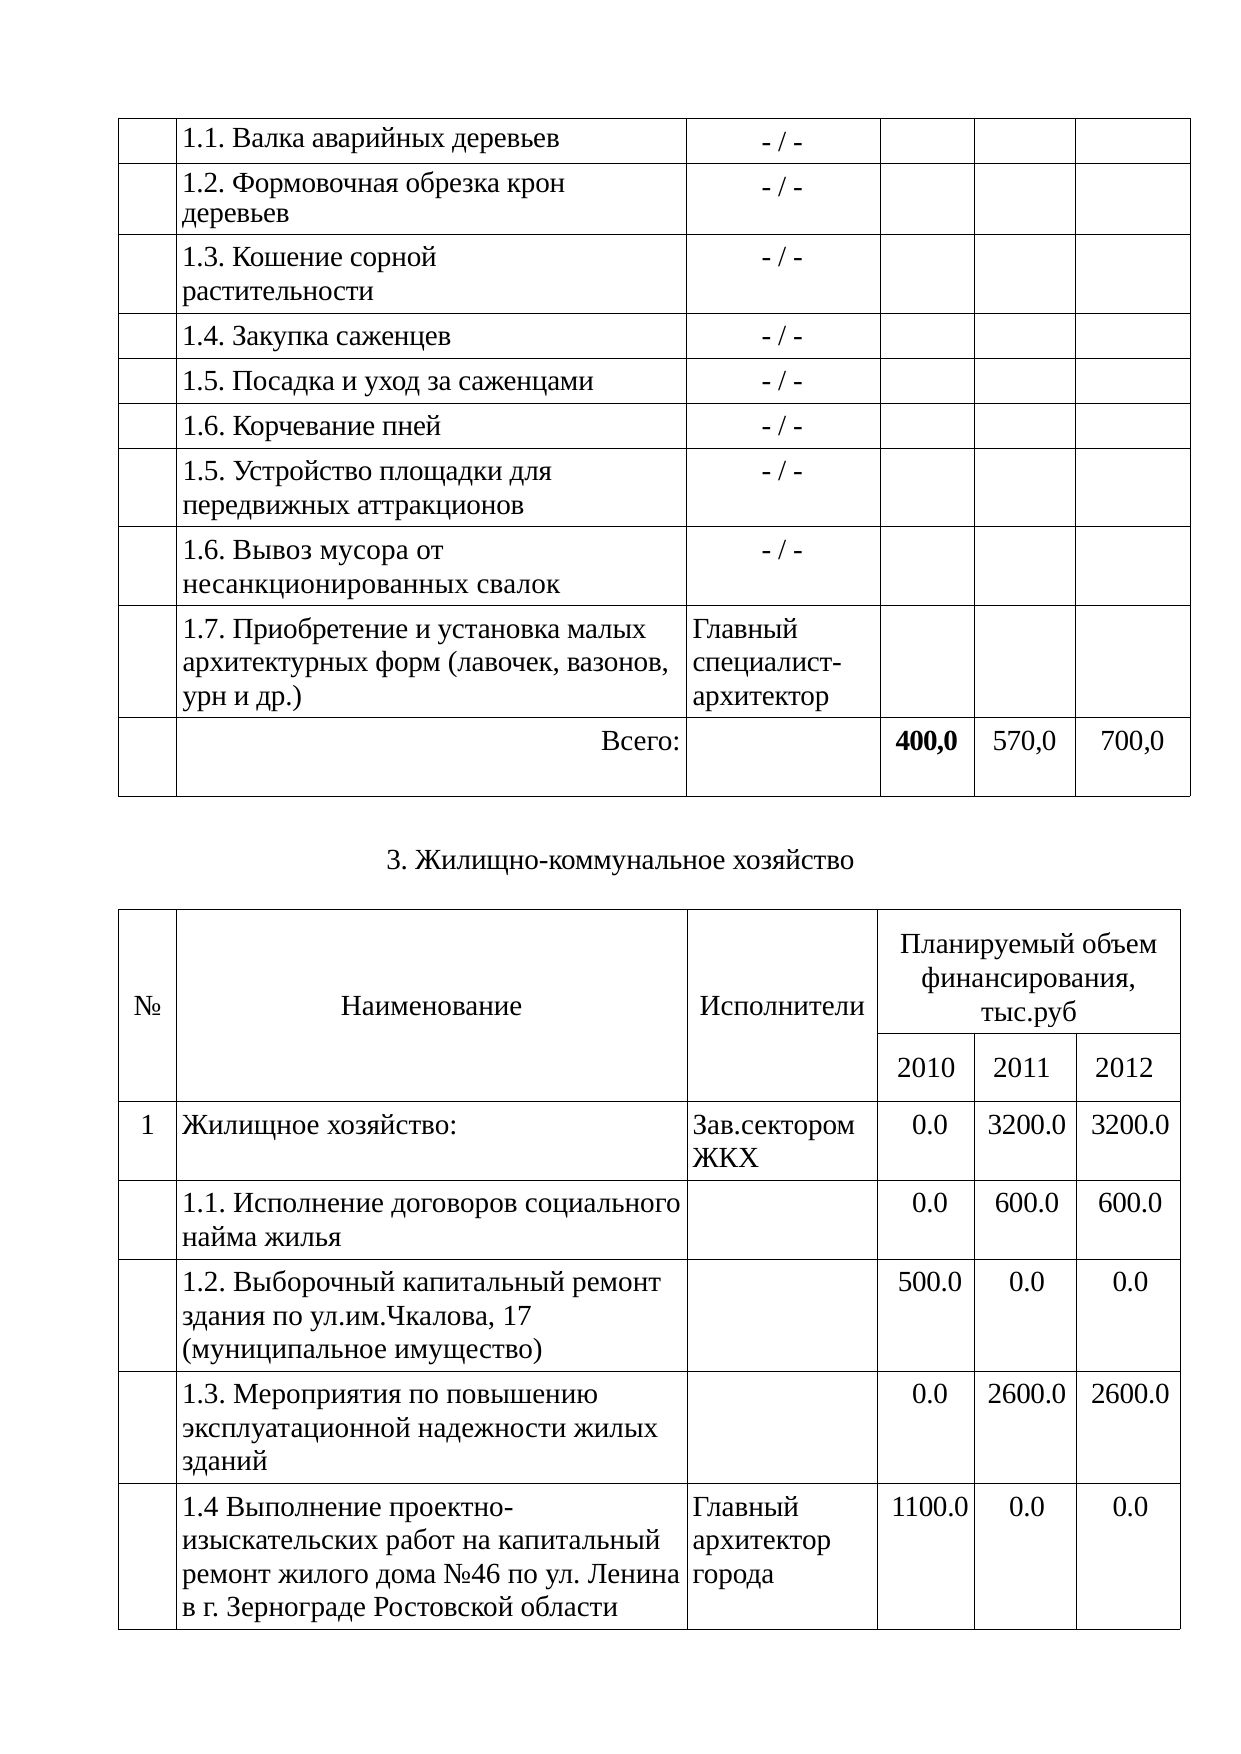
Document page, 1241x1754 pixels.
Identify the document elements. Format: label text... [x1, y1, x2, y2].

table_cell [119, 1372, 176, 1483]
table_cell 1.7. Приобретение и установка малых архитектурных форм (лавочек, вазонов, урн и др.) [177, 606, 686, 717]
table_cell [1076, 119, 1190, 163]
table_cell [119, 314, 176, 357]
table_cell [1076, 606, 1190, 717]
table_cell 400,0 [881, 718, 974, 796]
table_cell [688, 1260, 877, 1371]
table_cell [1076, 359, 1190, 403]
table_header Планируемый объем финансирования, тыс.руб [878, 910, 1180, 1032]
table_cell 1.3. Мероприятия по повышению эксплуатационной надежности жилых зданий [177, 1372, 687, 1483]
table_cell 1.3. Кошение сорной растительности [177, 235, 686, 312]
table_cell [119, 718, 176, 796]
table_cell 700,0 [1076, 718, 1190, 796]
table_cell 3200,0 [975, 1102, 1076, 1180]
table_cell - / - [687, 119, 880, 163]
table_cell [881, 314, 974, 357]
table_cell 1.6. Корчевание пней [177, 404, 686, 448]
table_cell [975, 359, 1075, 403]
table_cell 2600,0 [1077, 1372, 1180, 1483]
table_cell [1076, 449, 1190, 526]
table_cell 2010 [878, 1034, 974, 1101]
table_cell Всего: [177, 718, 686, 796]
table_cell 1.5. Устройство площадки для передвижных аттракционов [177, 449, 686, 526]
table_cell - / - [687, 314, 880, 357]
table_cell - / - [687, 404, 880, 448]
table_cell 0,0 [1077, 1260, 1180, 1371]
table_cell [1076, 314, 1190, 357]
table_cell 0,0 [1077, 1484, 1180, 1628]
table_cell 1.1. Валка аварийных деревьев [177, 119, 686, 163]
table_cell [688, 1181, 877, 1258]
table_cell [119, 359, 176, 403]
table_cell 2600,0 [975, 1372, 1076, 1483]
table_cell [975, 606, 1075, 717]
text 3. Жилищно-коммунальное хозяйство [118, 842, 1122, 876]
table_cell [881, 359, 974, 403]
table_header Наименование [177, 910, 687, 1101]
table_cell - / - [687, 359, 880, 403]
table_cell [881, 449, 974, 526]
table_cell 0,0 [975, 1260, 1076, 1371]
table_cell [119, 404, 176, 448]
table_cell 1 [119, 1102, 176, 1180]
table_cell 570,0 [975, 718, 1075, 796]
table_cell [119, 1260, 176, 1371]
table_cell 1.1. Исполнение договоров социального найма жилья [177, 1181, 687, 1258]
table_cell 600,0 [1077, 1181, 1180, 1258]
table_cell [881, 235, 974, 312]
table_cell [688, 1372, 877, 1483]
table_cell [119, 235, 176, 312]
table_cell - / - [687, 164, 880, 234]
table_cell [881, 164, 974, 234]
table_cell 1.2. Выборочный капитальный ремонт здания по ул.им.Чкалова, 17 (муниципальное имущество) [177, 1260, 687, 1371]
table_cell 500,0 [878, 1260, 974, 1371]
table_cell 3200,0 [1077, 1102, 1180, 1180]
table_cell 1.4. Закупка саженцев [177, 314, 686, 357]
table_cell 1.5. Посадка и уход за саженцами [177, 359, 686, 403]
table_cell [1076, 235, 1190, 312]
table_cell [975, 235, 1075, 312]
table_cell 2012 [1077, 1034, 1180, 1101]
table_cell [119, 164, 176, 234]
table_cell [119, 606, 176, 717]
table_cell 1.4 Выполнение проектно-изыскательских работ на капитальный ремонт жилого дома №46 по ул. Ленина в г. Зернограде Ростовской области [177, 1484, 687, 1628]
table_cell [881, 404, 974, 448]
table_cell [119, 1484, 176, 1628]
table_cell 200,0 [878, 1181, 974, 1258]
table_cell [975, 449, 1075, 526]
table_header Исполнители [688, 910, 877, 1101]
table_cell 1.6. Вывоз мусора от несанкционированных свалок [177, 527, 686, 605]
table_cell 0,0 [878, 1372, 974, 1483]
table_cell 600,0 [975, 1181, 1076, 1258]
table_cell 1800,0 [878, 1102, 974, 1180]
table_cell 1100,0 [878, 1484, 974, 1628]
table_cell Главный архитектор города [688, 1484, 877, 1628]
table_cell [975, 314, 1075, 357]
table_cell [975, 404, 1075, 448]
table_cell Жилищное хозяйство: [177, 1102, 687, 1180]
table_cell Зав.сектором ЖКХ [688, 1102, 877, 1180]
table_cell 1.2. Формовочная обрезка крон деревьев [177, 164, 686, 234]
table_cell [881, 606, 974, 717]
table_cell [119, 119, 176, 163]
table_cell [119, 449, 176, 526]
table_cell - / - [687, 527, 880, 605]
table_cell [119, 1181, 176, 1258]
table_cell - / - [687, 235, 880, 312]
table_cell [881, 119, 974, 163]
table_cell [1076, 164, 1190, 234]
table_cell [119, 527, 176, 605]
table_cell [1076, 404, 1190, 448]
table_cell 2011 [975, 1034, 1076, 1101]
table_cell [975, 164, 1075, 234]
table_cell Главный специалист- архитектор [687, 606, 880, 717]
table_header № [119, 910, 176, 1101]
table_cell [975, 119, 1075, 163]
table_cell [687, 718, 880, 796]
table_cell - / - [687, 449, 880, 526]
table_cell 0,0 [975, 1484, 1076, 1628]
table_cell [975, 527, 1075, 605]
table_cell [1076, 527, 1190, 605]
table_cell [881, 527, 974, 605]
